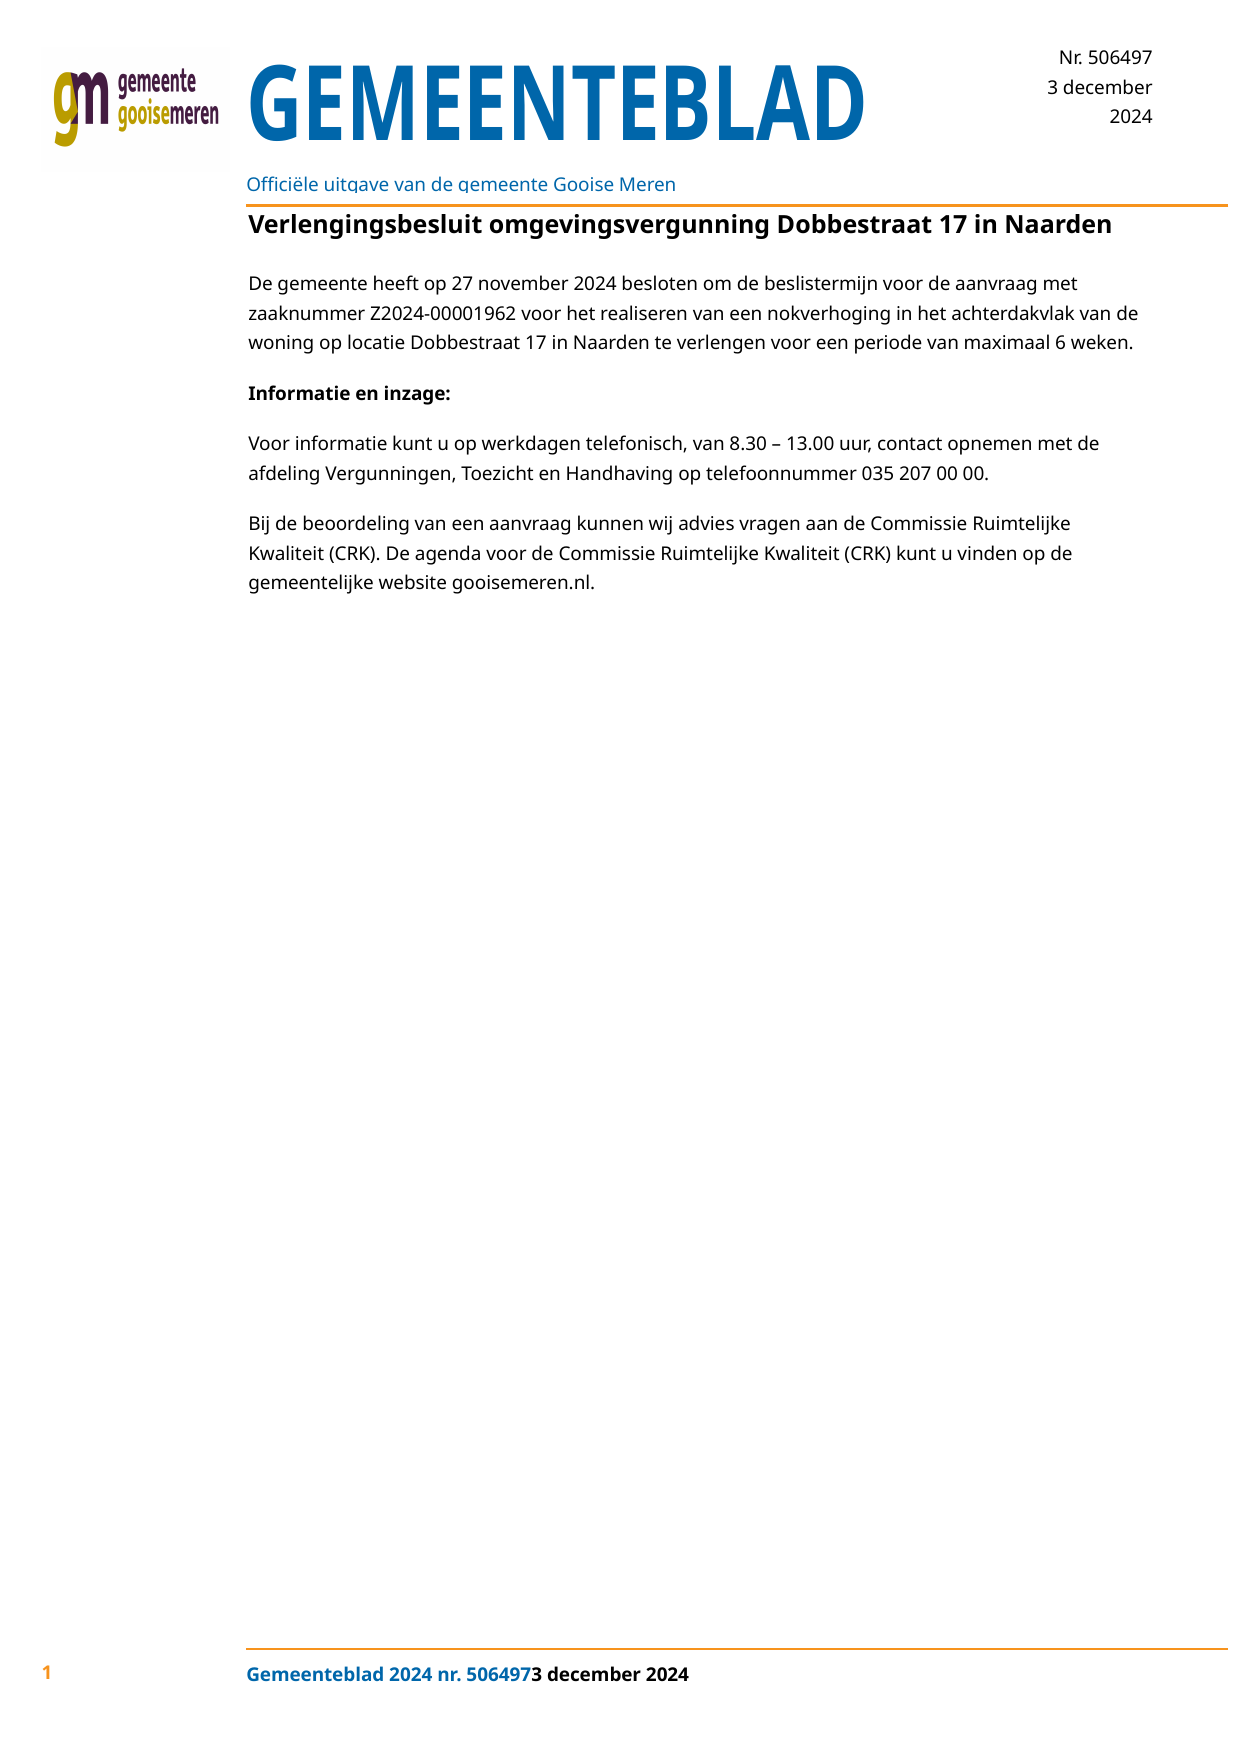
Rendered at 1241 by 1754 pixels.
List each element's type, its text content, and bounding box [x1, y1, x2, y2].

text Voor informatie kunt u op werkdagen telefonisch, van 8.30 – 13.00 uur, contact opnemen met de afdeling Vergunningen, Toezicht en Handhaving op telefoonnummer 035 207 00 00. [248, 430, 1152, 486]
text Bij de beoordeling van een aanvraag kunnen wij advies vragen aan de Commissie Ruimtelijke Kwaliteit (CRK). De agenda voor de Commissie Ruimtelijke Kwaliteit (CRK) kunt u vinden op de gemeentelijke website gooisemeren.nl. [248, 510, 1152, 595]
picture [41, 47, 231, 172]
text De gemeente heeft op 27 november 2024 besloten om de beslistermijn voor de aanvraag met zaaknummer Z2024-00001962 voor het realiseren van een nokverhoging in het achterdakvlak van de woning op locatie Dobbestraat 17 in Naarden te verlengen voor een periode van maximaal 6 weken. [248, 270, 1152, 355]
text Verlengingsbesluit omgevingsvergunning Dobbestraat 17 in Naarden [248, 207, 1152, 241]
text Informatie en inzage: [248, 380, 1152, 406]
